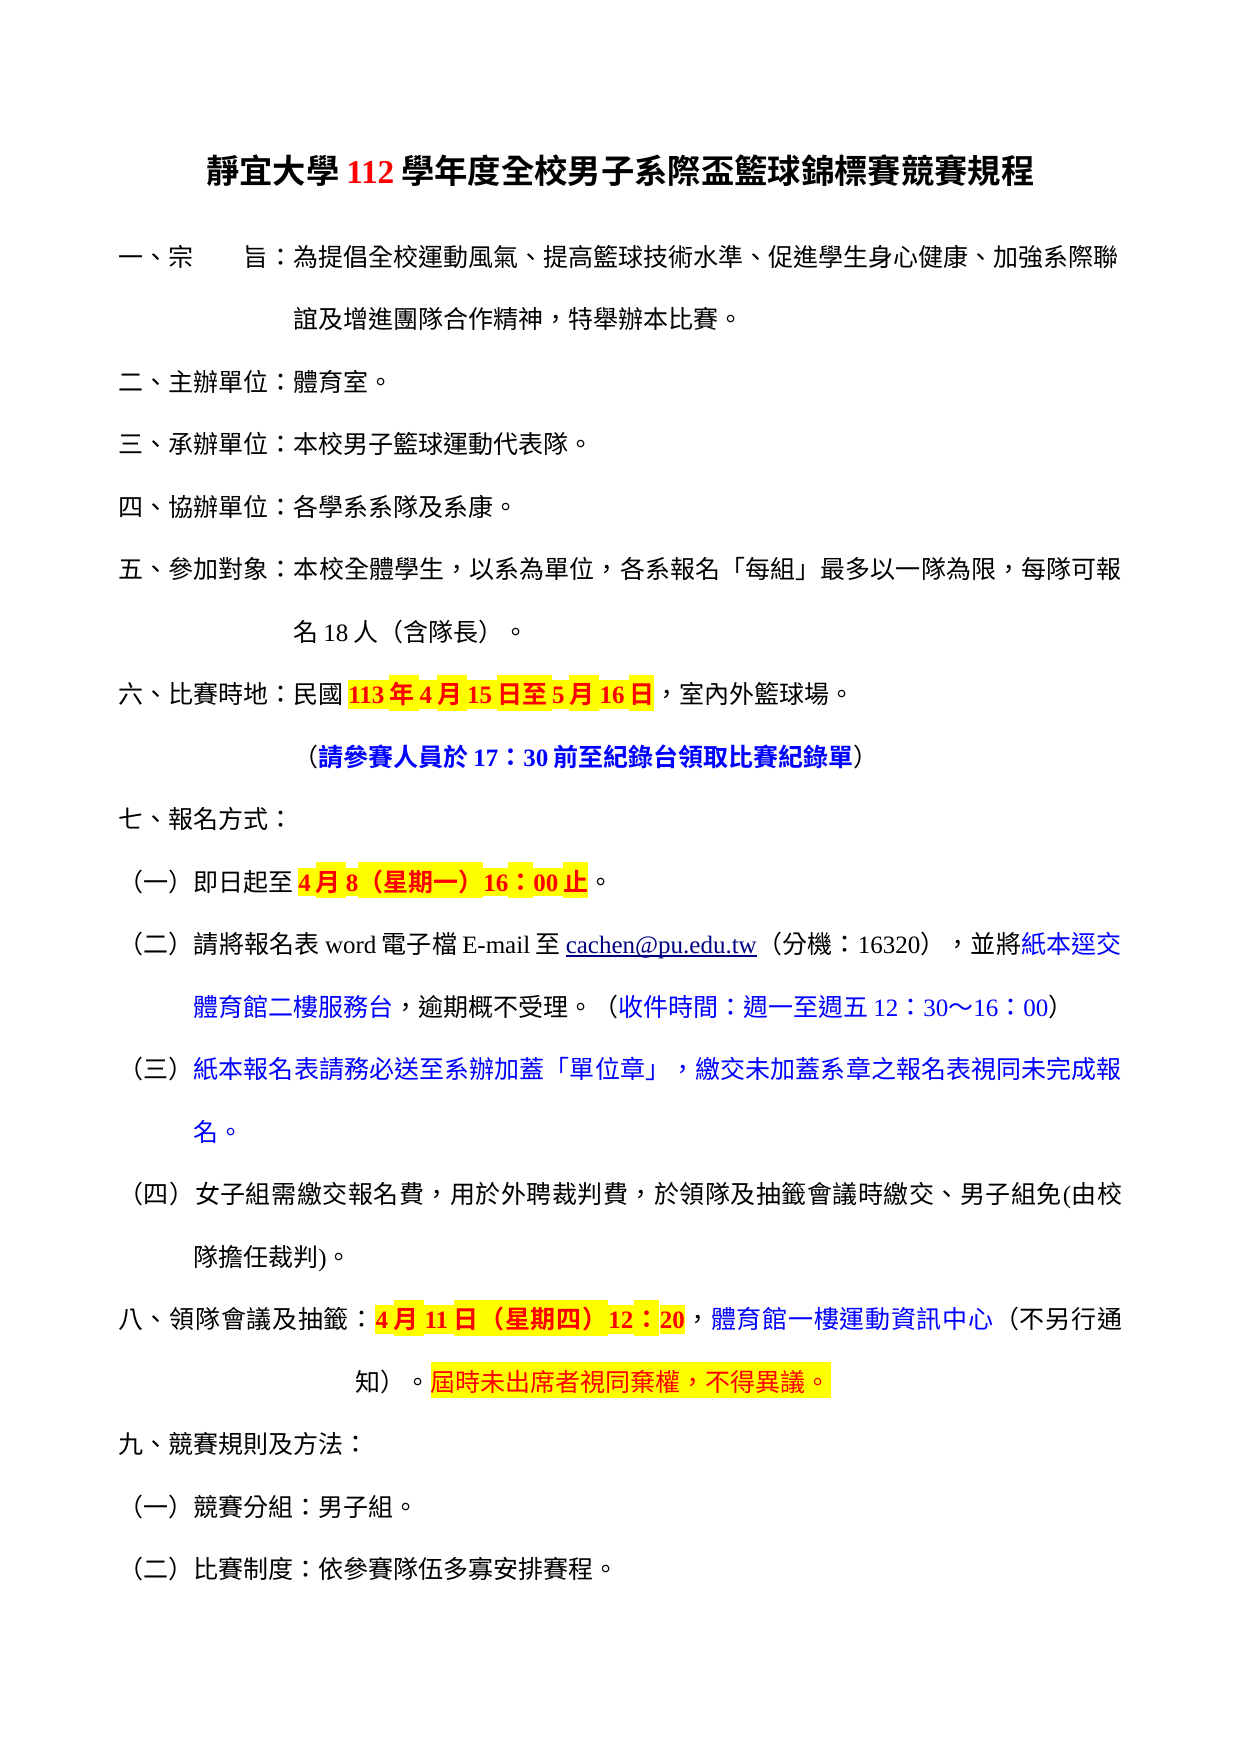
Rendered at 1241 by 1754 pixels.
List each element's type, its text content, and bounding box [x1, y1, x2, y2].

text （一）競賽分組：男子組。 [118, 1463, 1122, 1526]
text 六、比賽時地：民國113年4月15日至5月16日，室內外籃球場。 [118, 651, 1122, 713]
text （二）比賽制度：依參賽隊伍多寡安排賽程。 [118, 1526, 1122, 1588]
text 三、承辦單位：本校男子籃球運動代表隊。 [118, 401, 1122, 463]
text 一、宗 旨：為提倡全校運動風氣、提高籃球技術水準、促進學生身心健康、加強系際聯誼及增進團隊合作精神，特舉辦本比賽。 [118, 213, 1122, 338]
text 八、領隊會議及抽籤：4月11日（星期四）12：20，體育館一樓運動資訊中心（不另行通知）。屆時未出席者視同棄權，不得異議。 [118, 1276, 1122, 1401]
text 五、參加對象：本校全體學生，以系為單位，各系報名「每組」最多以一隊為限，每隊可報名18人（含隊長）。 [118, 526, 1122, 651]
text （請參賽人員於17：30前至紀錄台領取比賽紀錄單） [293, 713, 1122, 776]
text 靜宜大學112學年度全校男子系際盃籃球錦標賽競賽規程 [118, 127, 1122, 189]
text （二）請將報名表word電子檔E-mail至cachen@pu.edu.tw（分機：16320），並將紙本逕交體育館二樓服務台，逾期概不受理。（收件時間：週一至週五12：30～16：00） [118, 901, 1122, 1026]
text （四）女子組需繳交報名費，用於外聘裁判費，於領隊及抽籤會議時繳交、男子組免(由校隊擔任裁判)。 [118, 1151, 1122, 1276]
text （一）即日起至4月8（星期一）16：00止。 [118, 838, 1122, 901]
text 七、報名方式： [118, 776, 1122, 838]
text 四、協辦單位：各學系系隊及系康。 [118, 463, 1122, 526]
text 二、主辦單位：體育室。 [118, 338, 1122, 401]
text 九、競賽規則及方法： [118, 1401, 1122, 1463]
text （三）紙本報名表請務必送至系辦加蓋「單位章」，繳交未加蓋系章之報名表視同未完成報名。 [118, 1026, 1122, 1151]
